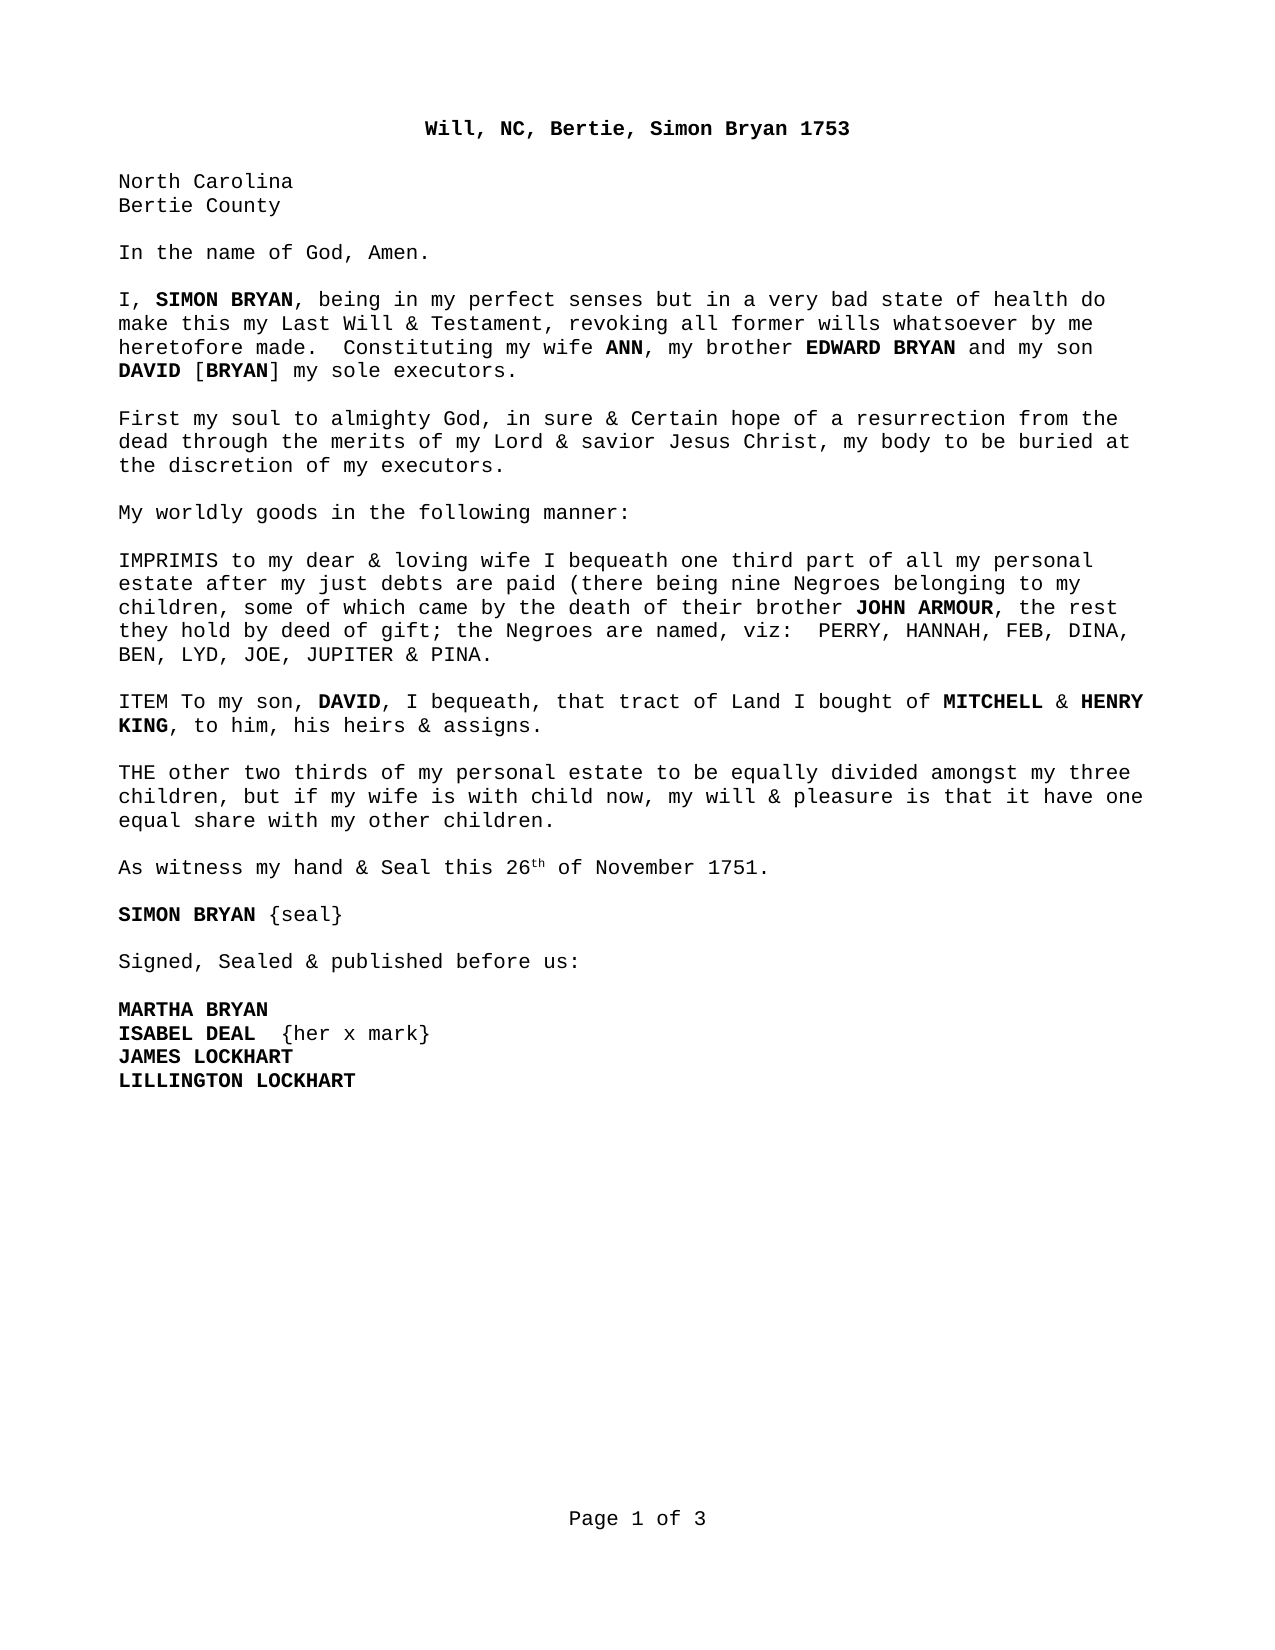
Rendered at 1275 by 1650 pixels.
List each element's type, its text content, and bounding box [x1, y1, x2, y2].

text SIMON BRYAN {seal} [118, 904, 1157, 928]
text JAMES LOCKHART [118, 1046, 1157, 1070]
text ISABEL DEAL {her x mark} [118, 1022, 1157, 1046]
text I, Simon Bryan, being in my perfect senses but in a very bad state of health do make this my Last Will & Testament, revoking all former wills whatsoever by me heretofore made. Constituting my wife Ann, my brother Edward Bryan and my son DAVID [BRYAN] my sole executors. [118, 289, 1157, 384]
text My worldly goods in the following manner: [118, 502, 1157, 526]
text In the name of God, Amen. [118, 242, 1157, 266]
text MARTHA BRYAN [118, 999, 1157, 1022]
text As witness my hand & Seal this 26th of November 1751. [118, 857, 1157, 881]
text North Carolina [118, 171, 1157, 195]
text First my soul to almighty God, in sure & Certain hope of a resurrection from the dead through the merits of my Lord & savior Jesus Christ, my body to be buried at the discretion of my executors. [118, 408, 1157, 479]
text ITEM To my son, David, I bequeath, that tract of Land I bought of Mitchell & Henry King, to him, his heirs & assigns. [118, 691, 1157, 739]
text THE other two thirds of my personal estate to be equally divided amongst my three children, but if my wife is with child now, my will & pleasure is that it have one equal share with my other children. [118, 762, 1157, 833]
text IMPRIMIS to my dear & loving wife I bequeath one third part of all my personal estate after my just debts are paid (there being nine Negroes belonging to my children, some of which came by the death of their brother John Armour, the rest they hold by deed of gift; the Negroes are named, viz: Perry, Hannah, Feb, Dina, Ben, Lyd, Joe, Jupiter & Pina. [118, 549, 1157, 668]
text Bertie County [118, 195, 1157, 218]
text LILLINGTON LOCKHART [118, 1070, 1157, 1093]
text Signed, Sealed & published before us: [118, 952, 1157, 975]
